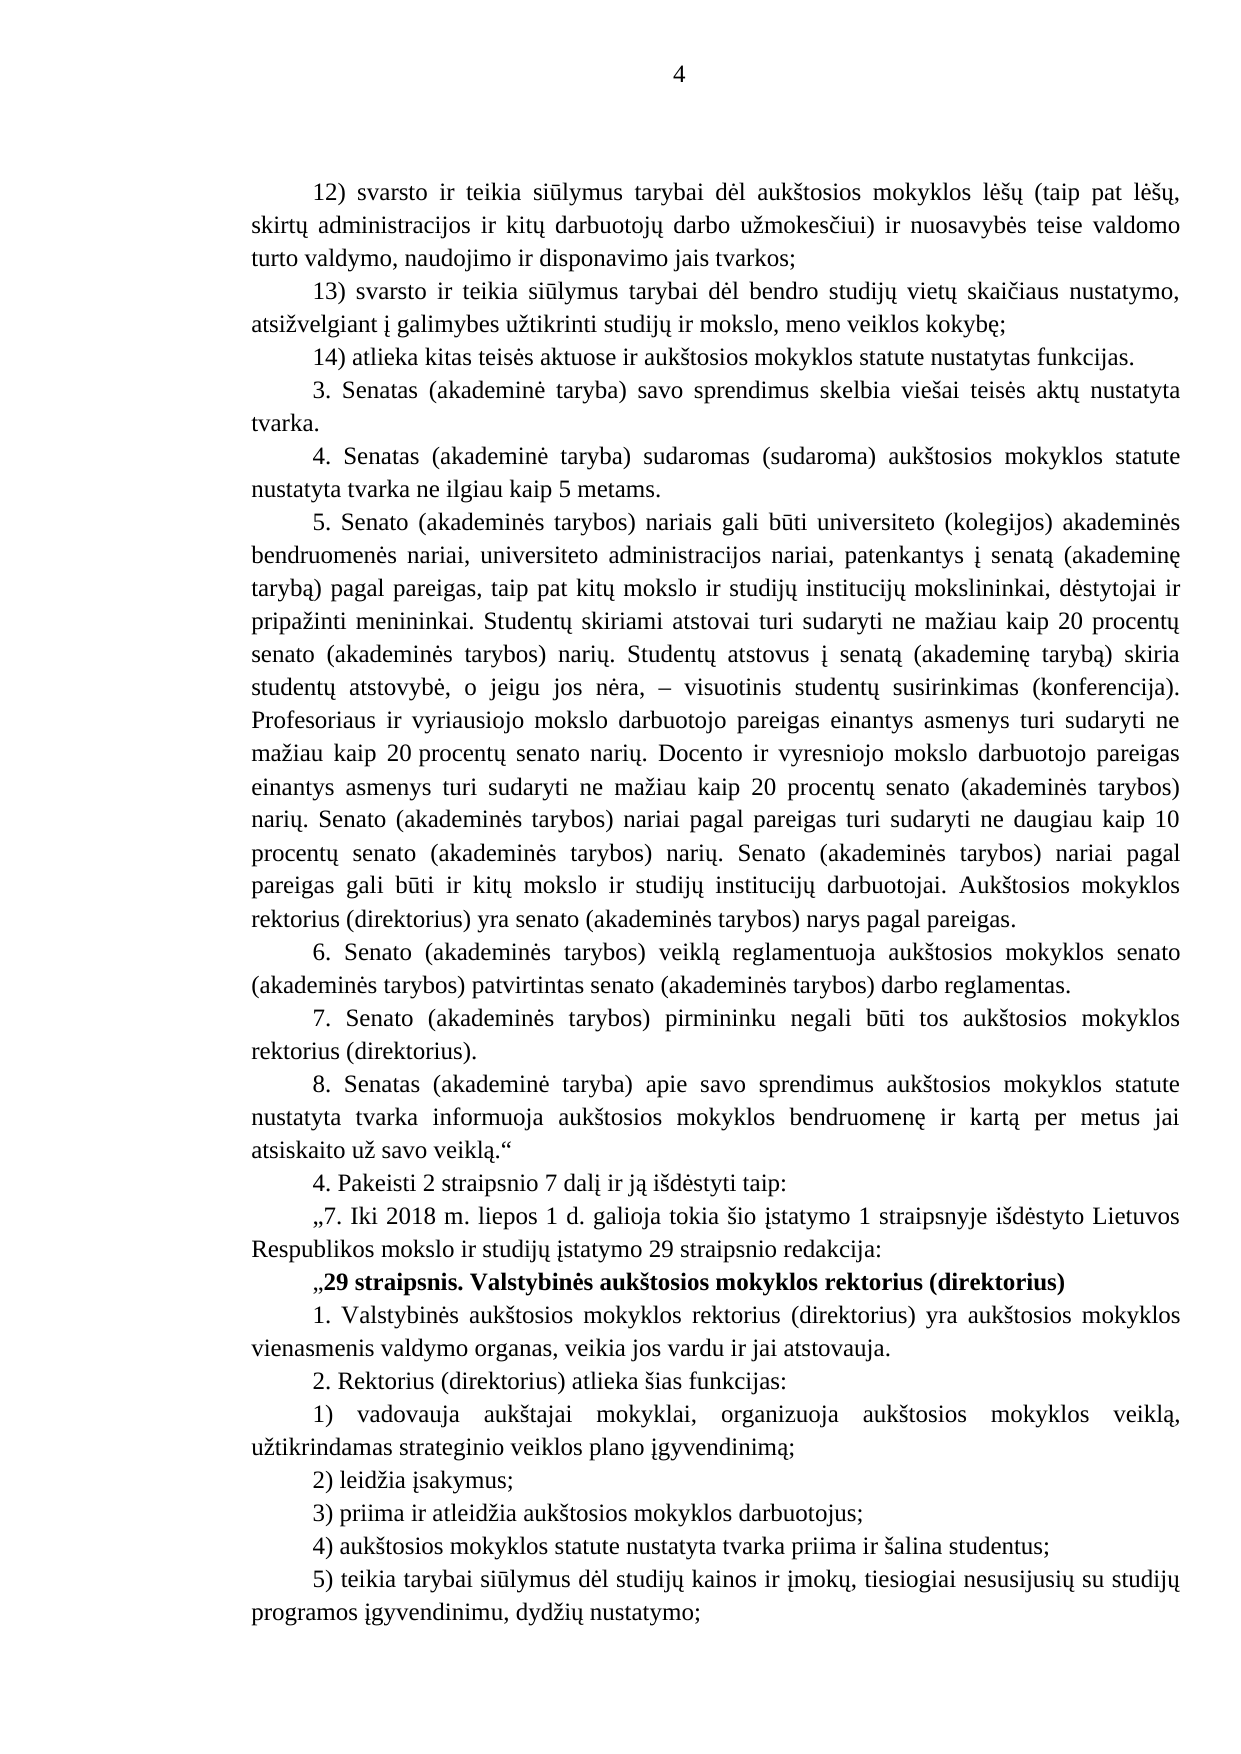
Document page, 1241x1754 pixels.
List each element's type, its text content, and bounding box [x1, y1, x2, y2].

text 13) svarsto ir teikia siūlymus tarybai dėl bendro studijų vietų skaičiaus nustatymo, atsižvelgiant į galimybes užtikrinti studijų ir mokslo, meno veiklos kokybę; [251, 276, 1181, 338]
text 4) aukštosios mokyklos statute nustatyta tvarka priima ir šalina studentus; [251, 1531, 1181, 1560]
text „29 straipsnis. Valstybinės aukštosios mokyklos rektorius (direktorius) [251, 1267, 1181, 1296]
text 1. Valstybinės aukštosios mokyklos rektorius (direktorius) yra aukštosios mokyklos vienasmenis valdymo organas, veikia jos vardu ir jai atstovauja. [251, 1300, 1181, 1362]
text 5) teikia tarybai siūlymus dėl studijų kainos ir įmokų, tiesiogiai nesusijusių su studijų programos įgyvendinimu, dydžių nustatymo; [251, 1564, 1181, 1626]
text 6. Senato (akademinės tarybos) veiklą reglamentuoja aukštosios mokyklos senato (akademinės tarybos) patvirtintas senato (akademinės tarybos) darbo reglamentas. [251, 937, 1181, 998]
text 3. Senatas (akademinė taryba) savo sprendimus skelbia viešai teisės aktų nustatyta tvarka. [251, 375, 1181, 437]
text 2. Rektorius (direktorius) atlieka šias funkcijas: [251, 1366, 1181, 1395]
text 8. Senatas (akademinė taryba) apie savo sprendimus aukštosios mokyklos statute nustatyta tvarka informuoja aukštosios mokyklos bendruomenę ir kartą per metus jai atsiskaito už savo veiklą.“ [251, 1069, 1181, 1163]
text 1) vadovauja aukštajai mokyklai, organizuoja aukštosios mokyklos veiklą, užtikrindamas strateginio veiklos plano įgyvendinimą; [251, 1399, 1181, 1461]
text 4. Pakeisti 2 straipsnio 7 dalį ir ją išdėstyti taip: [251, 1168, 1181, 1197]
text 3) priima ir atleidžia aukštosios mokyklos darbuotojus; [251, 1498, 1181, 1527]
text 14) atlieka kitas teisės aktuose ir aukštosios mokyklos statute nustatytas funkcijas. [251, 342, 1181, 371]
text 12) svarsto ir teikia siūlymus tarybai dėl aukštosios mokyklos lėšų (taip pat lėšų, skirtų administracijos ir kitų darbuotojų darbo užmokesčiui) ir nuosavybės teise valdomo turto valdymo, naudojimo ir disponavimo jais tvarkos; [251, 177, 1181, 272]
text 5. Senato (akademinės tarybos) nariais gali būti universiteto (kolegijos) akademinės bendruomenės nariai, universiteto administracijos nariai, patenkantys į senatą (akademinę tarybą) pagal pareigas, taip pat kitų mokslo ir studijų institucijų mokslininkai, dėstytojai ir pripažinti menininkai. Studentų skiriami atstovai turi sudaryti ne mažiau kaip 20 procentų senato (akademinės tarybos) narių. Studentų atstovus į senatą (akademinę tarybą) skiria studentų atstovybė, o jeigu jos nėra, – visuotinis studentų susirinkimas (konferencija). Profesoriaus ir vyriausiojo mokslo darbuotojo pareigas einantys asmenys turi sudaryti ne mažiau kaip 20 procentų senato narių. Docento ir vyresniojo mokslo darbuotojo pareigas einantys asmenys turi sudaryti ne mažiau kaip 20 procentų senato (akademinės tarybos) narių. Senato (akademinės tarybos) nariai pagal pareigas turi sudaryti ne daugiau kaip 10 procentų senato (akademinės tarybos) narių. Senato (akademinės tarybos) nariai pagal pareigas gali būti ir kitų mokslo ir studijų institucijų darbuotojai. Aukštosios mokyklos rektorius (direktorius) yra senato (akademinės tarybos) narys pagal pareigas. [251, 507, 1181, 932]
text 4. Senatas (akademinė taryba) sudaromas (sudaroma) aukštosios mokyklos statute nustatyta tvarka ne ilgiau kaip 5 metams. [251, 441, 1181, 503]
text 2) leidžia įsakymus; [251, 1465, 1181, 1494]
text „7. Iki 2018 m. liepos 1 d. galioja tokia šio įstatymo 1 straipsnyje išdėstyto Lietuvos Respublikos mokslo ir studijų įstatymo 29 straipsnio redakcija: [251, 1201, 1181, 1263]
text 7. Senato (akademinės tarybos) pirmininku negali būti tos aukštosios mokyklos rektorius (direktorius). [251, 1003, 1181, 1064]
